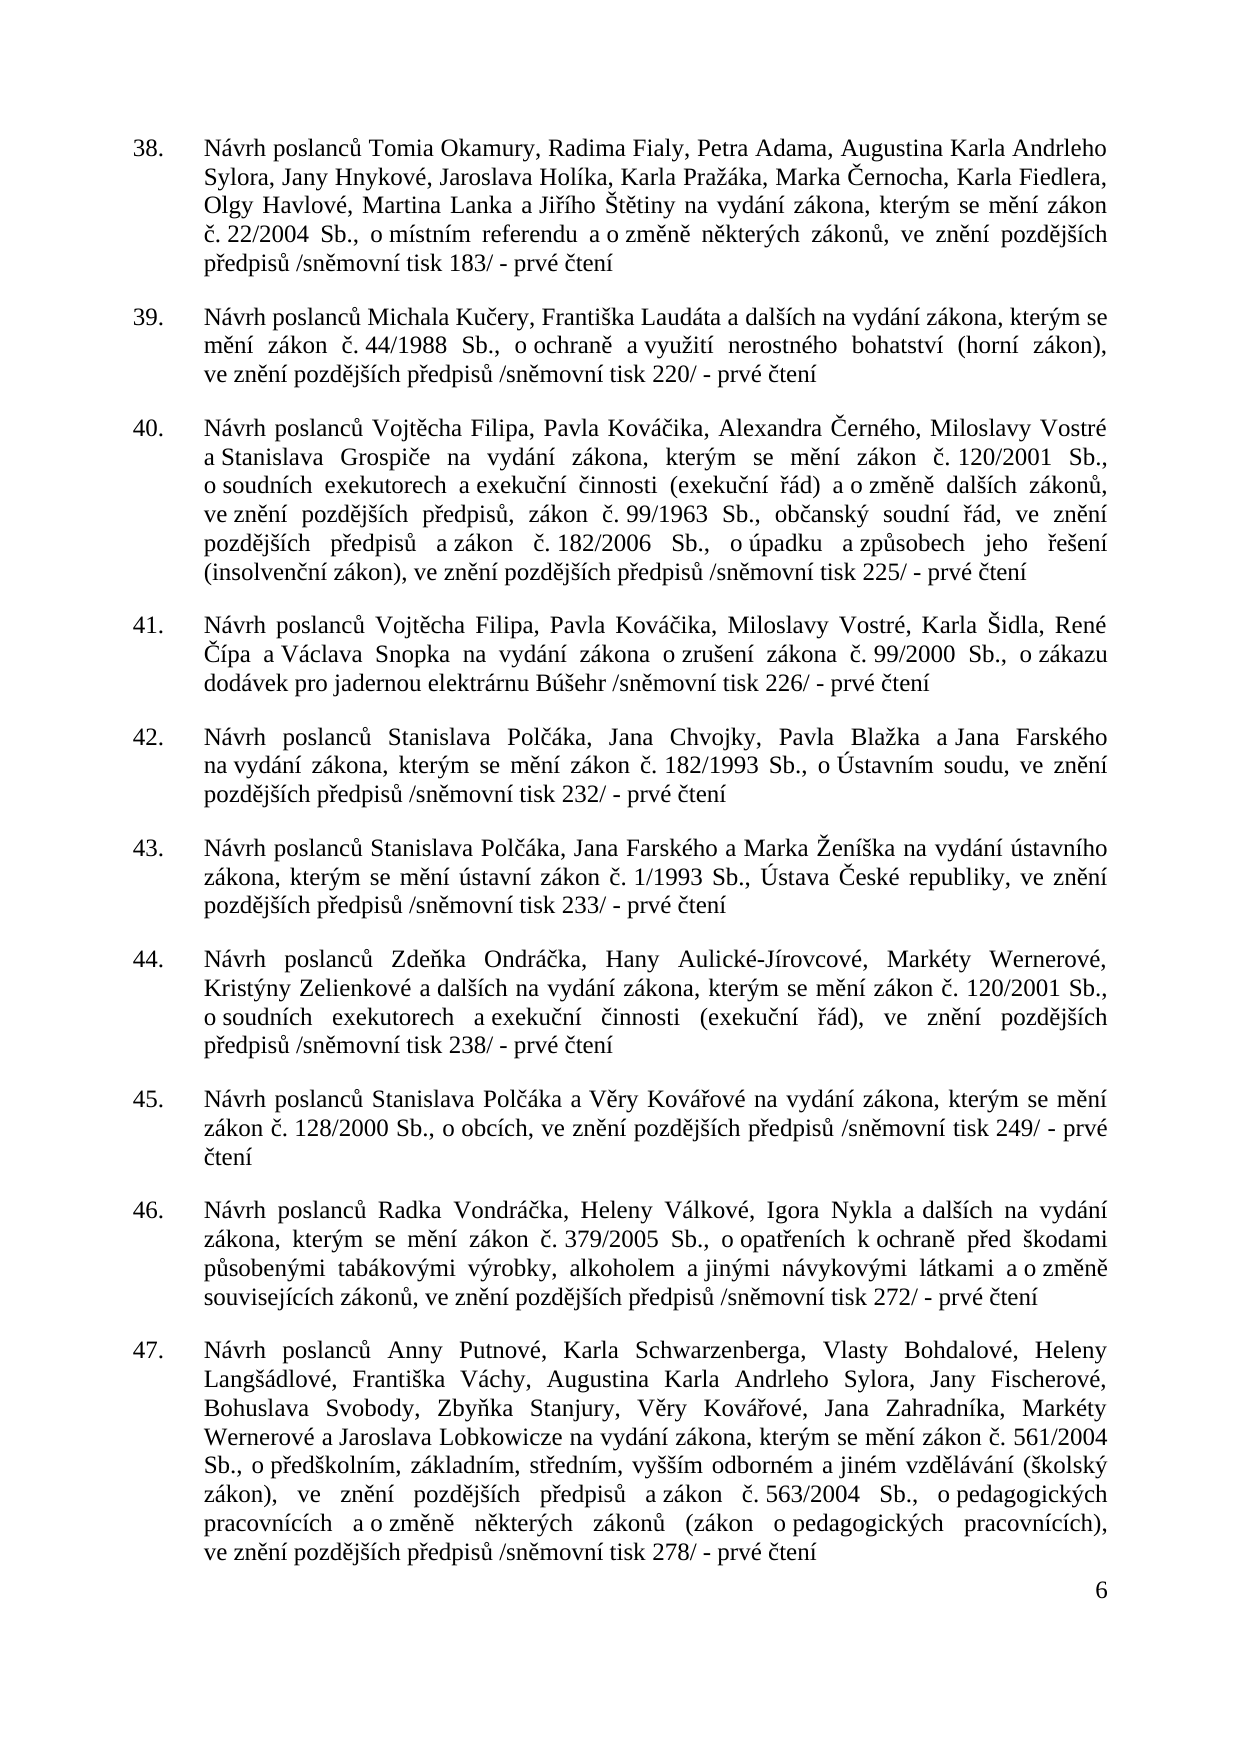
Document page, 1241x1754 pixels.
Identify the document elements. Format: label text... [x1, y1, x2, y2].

text 47. Návrh poslanců Anny Putnové, Karla Schwarzenberga, Vlasty Bohdalové, Heleny Langšádlové, Františka Váchy, Augustina Karla Andrleho Sylora, Jany Fischerové, Bohuslava Svobody, Zbyňka Stanjury, Věry Kovářové, Jana Zahradníka, Markéty Wernerové a Jaroslava Lobkowicze na vydání zákona, kterým se mění zákon č. 561/2004 Sb., o předškolním, základním, středním, vyšším odborném a jiném vzdělávání (školský zákon), ve znění pozdějších předpisů a zákon č. 563/2004 Sb., o pedagogických pracovnících a o změně některých zákonů (zákon o pedagogických pracovnících), ve znění pozdějších předpisů /sněmovní tisk 278/ - prvé čtení [133, 1335, 1108, 1565]
text 44. Návrh poslanců Zdeňka Ondráčka, Hany Aulické-Jírovcové, Markéty Wernerové, Kristýny Zelienkové a dalších na vydání zákona, kterým se mění zákon č. 120/2001 Sb., o soudních exekutorech a exekuční činnosti (exekuční řád), ve znění pozdějších předpisů /sněmovní tisk 238/ - prvé čtení [133, 944, 1108, 1059]
text 46. Návrh poslanců Radka Vondráčka, Heleny Válkové, Igora Nykla a dalších na vydání zákona, kterým se mění zákon č. 379/2005 Sb., o opatřeních k ochraně před škodami působenými tabákovými výrobky, alkoholem a jinými návykovými látkami a o změně souvisejících zákonů, ve znění pozdějších předpisů /sněmovní tisk 272/ - prvé čtení [133, 1195, 1108, 1310]
text 45. Návrh poslanců Stanislava Polčáka a Věry Kovářové na vydání zákona, kterým se mění zákon č. 128/2000 Sb., o obcích, ve znění pozdějších předpisů /sněmovní tisk 249/ - prvé čtení [133, 1084, 1108, 1170]
text 39. Návrh poslanců Michala Kučery, Františka Laudáta a dalších na vydání zákona, kterým se mění zákon č. 44/1988 Sb., o ochraně a využití nerostného bohatství (horní zákon), ve znění pozdějších předpisů /sněmovní tisk 220/ - prvé čtení [133, 302, 1108, 388]
text 40. Návrh poslanců Vojtěcha Filipa, Pavla Kováčika, Alexandra Černého, Miloslavy Vostré a Stanislava Grospiče na vydání zákona, kterým se mění zákon č. 120/2001 Sb., o soudních exekutorech a exekuční činnosti (exekuční řád) a o změně dalších zákonů, ve znění pozdějších předpisů, zákon č. 99/1963 Sb., občanský soudní řád, ve znění pozdějších předpisů a zákon č. 182/2006 Sb., o úpadku a způsobech jeho řešení (insolvenční zákon), ve znění pozdějších předpisů /sněmovní tisk 225/ - prvé čtení [133, 413, 1108, 585]
text 43. Návrh poslanců Stanislava Polčáka, Jana Farského a Marka Ženíška na vydání ústavního zákona, kterým se mění ústavní zákon č. 1/1993 Sb., Ústava České republiky, ve znění pozdějších předpisů /sněmovní tisk 233/ - prvé čtení [133, 833, 1108, 919]
text 38. Návrh poslanců Tomia Okamury, Radima Fialy, Petra Adama, Augustina Karla Andrleho Sylora, Jany Hnykové, Jaroslava Holíka, Karla Pražáka, Marka Černocha, Karla Fiedlera, Olgy Havlové, Martina Lanka a Jiřího Štětiny na vydání zákona, kterým se mění zákon č. 22/2004 Sb., o místním referendu a o změně některých zákonů, ve znění pozdějších předpisů /sněmovní tisk 183/ - prvé čtení [133, 133, 1108, 277]
text 42. Návrh poslanců Stanislava Polčáka, Jana Chvojky, Pavla Blažka a Jana Farského na vydání zákona, kterým se mění zákon č. 182/1993 Sb., o Ústavním soudu, ve znění pozdějších předpisů /sněmovní tisk 232/ - prvé čtení [133, 722, 1108, 808]
text 41. Návrh poslanců Vojtěcha Filipa, Pavla Kováčika, Miloslavy Vostré, Karla Šidla, René Čípa a Václava Snopka na vydání zákona o zrušení zákona č. 99/2000 Sb., o zákazu dodávek pro jadernou elektrárnu Búšehr /sněmovní tisk 226/ - prvé čtení [133, 610, 1108, 697]
